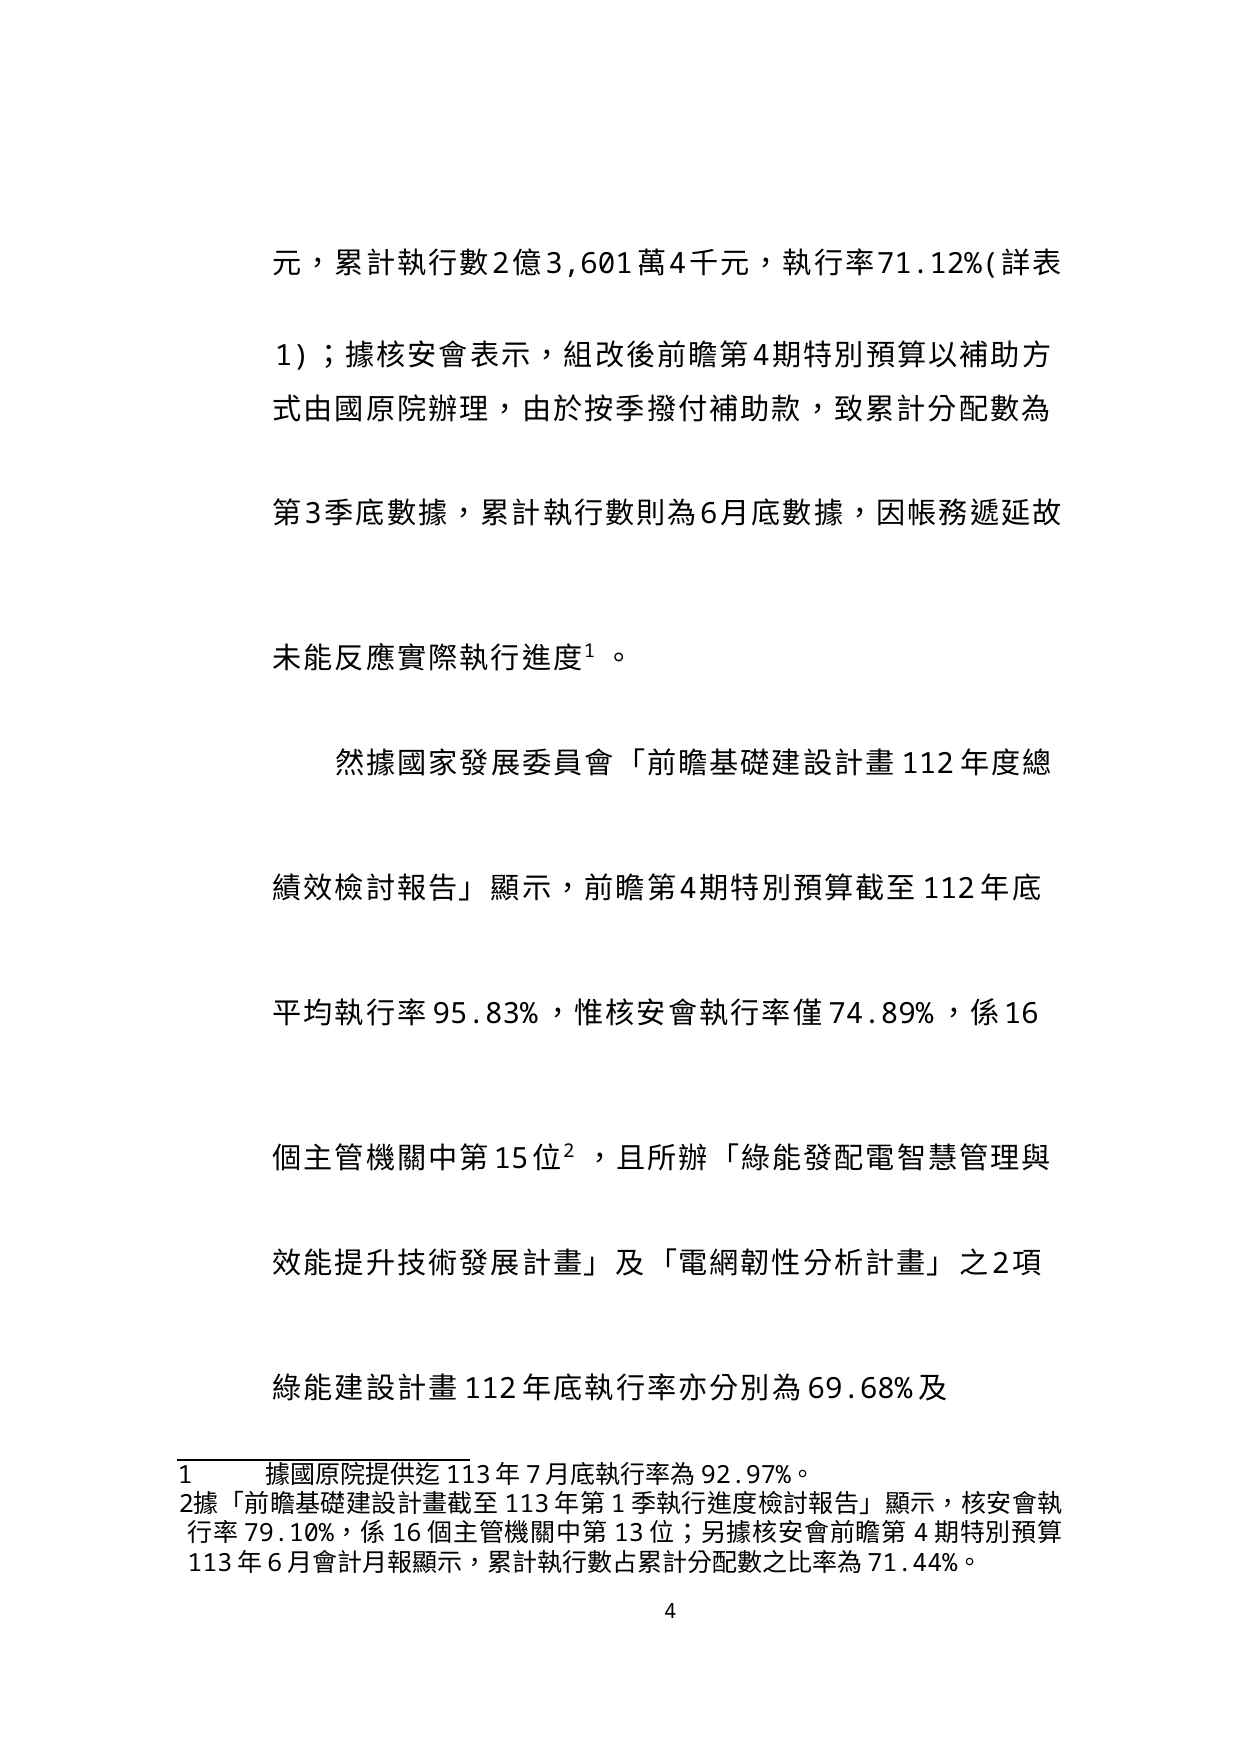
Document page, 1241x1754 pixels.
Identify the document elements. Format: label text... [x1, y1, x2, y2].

text 據國原院提供迄113年7月底執行率為92.97%。 [177, 1460, 1063, 1489]
text 然據國家發展委員會「前瞻基礎建設計畫112年度總績效檢討報告」顯示，前瞻第4期特別預算截至112年底平均執行率95.83%，惟核安會執行率僅74.89%，係16個主管機關中第15位，且所辦「綠能發配電智慧管理與效能提升技術發展計畫」及「電網韌性分析計畫」之2項綠能建設計畫112年底執行率亦分別為69.68%及 [266, 677, 1063, 1427]
text 據「前瞻基礎建設計畫截至113年第1季執行進度檢討報告」顯示，核安會執行率79.10%，係16個主管機關中第13位；另據核安會前瞻第4期特別預算113年6月會計月報顯示，累計執行數占累計分配數之比率為71.44%。 [179, 1489, 1063, 1577]
text 元，累計執行數2億3,601萬4千元，執行率71.12%(詳表1)；據核安會表示，組改後前瞻第4期特別預算以補助方式由國原院辦理，由於按季撥付補助款，致累計分配數為第3季底數據，累計執行數則為6月底數據，因帳務遞延故未能反應實際執行進度。 [266, 177, 1063, 677]
